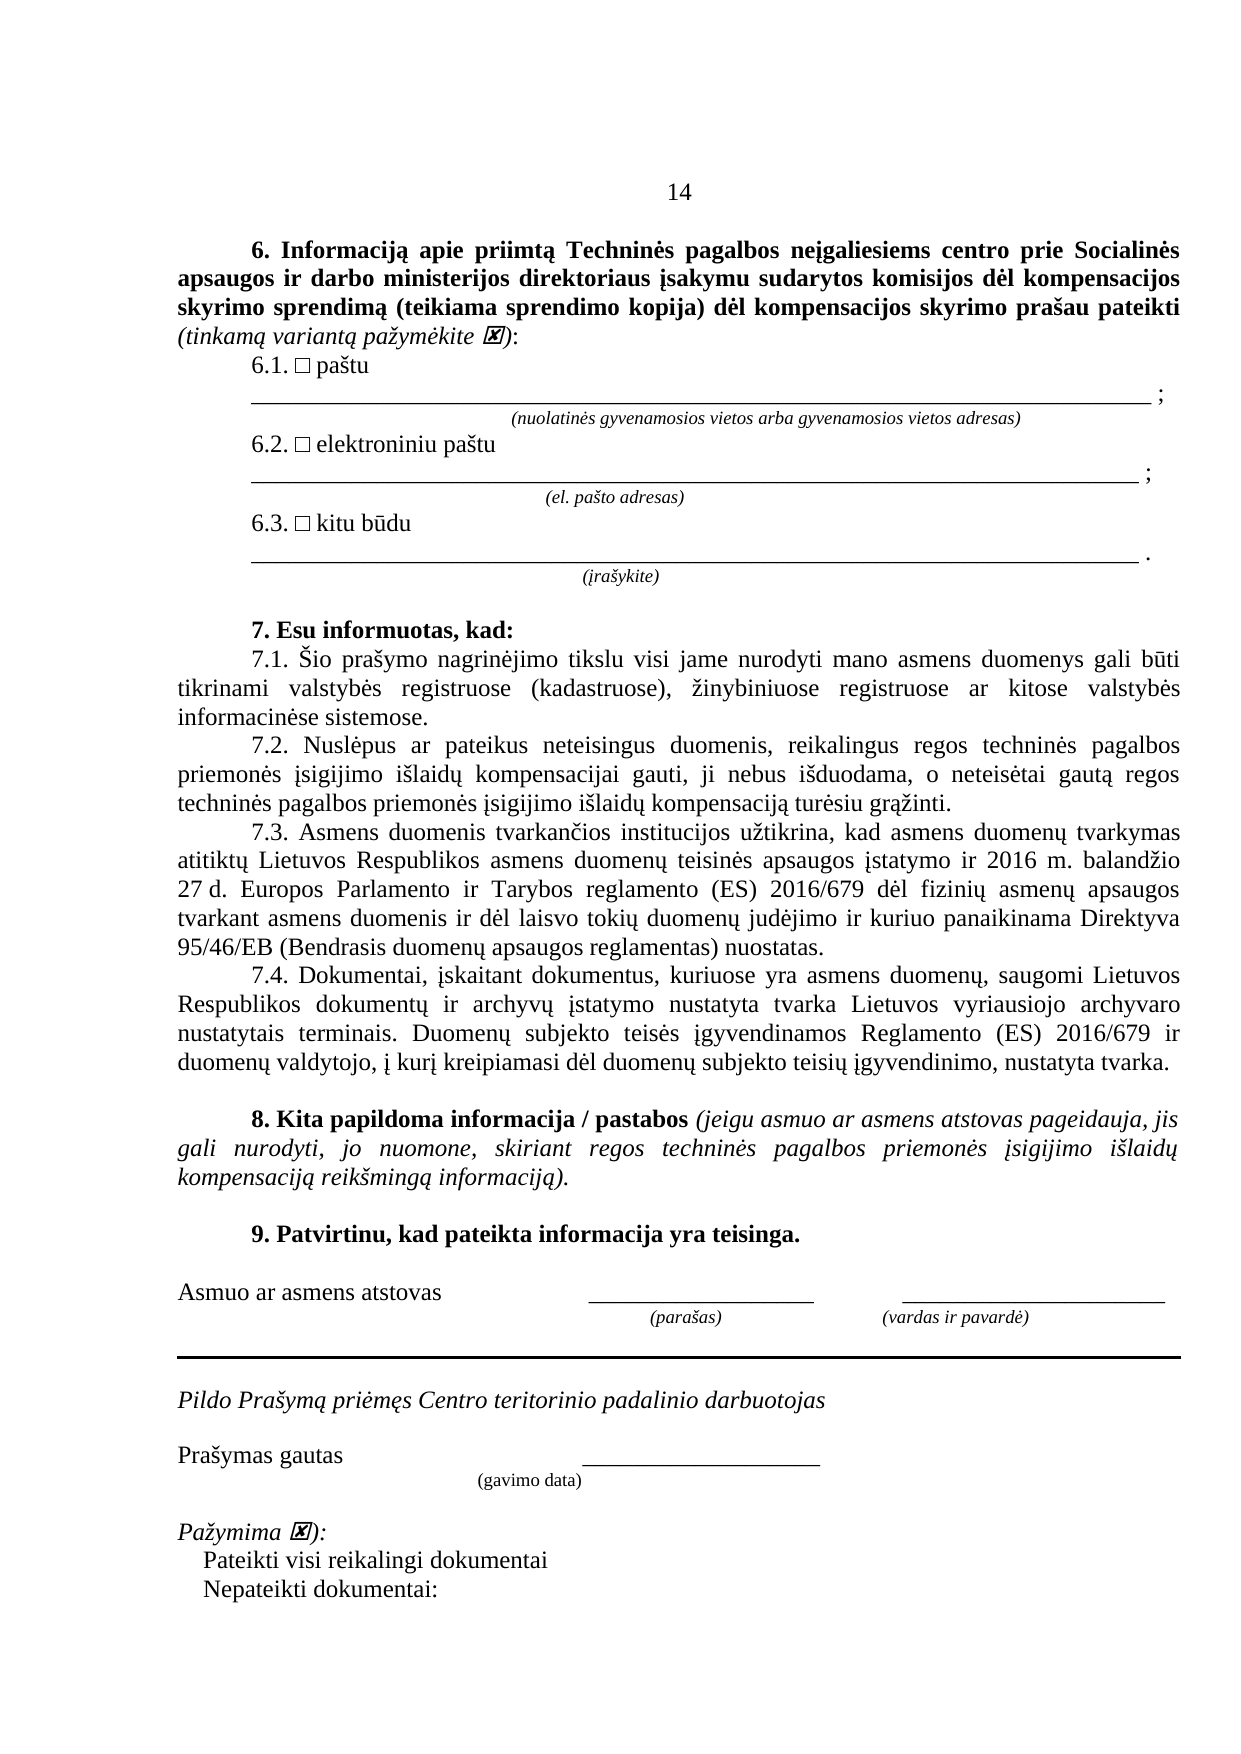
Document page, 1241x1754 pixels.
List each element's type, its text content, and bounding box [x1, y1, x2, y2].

text (el. pašto adresas) [177, 486, 1181, 508]
text  Pateikti visi reikalingi dokumentai [177, 1546, 1181, 1574]
text 9. Patvirtinu, kad pateikta informacija yra teisinga. [177, 1219, 1181, 1248]
text 7.1. Šio prašymo nagrinėjimo tikslu visi jame nurodyti mano asmens duomenys gali būti tikrinami valstybės registruose (kadastruose), žinybiniuose registruose ar kitose valstybės informacinėse sistemose. [177, 644, 1181, 731]
text Pažymima ): [177, 1517, 1181, 1546]
text  Nepateikti dokumentai: [177, 1574, 1181, 1603]
text 6.3. □ kitu būdu [177, 508, 1181, 537]
text (gavimo data) [177, 1469, 1181, 1491]
text (parašas) (vardas ir pavardė) [332, 1306, 1181, 1327]
text 6.1. □ paštu [177, 350, 1181, 378]
text 7.3. Asmens duomenis tvarkančios institucijos užtikrina, kad asmens duomenų tvarkymas atitiktų Lietuvos Respublikos asmens duomenų teisinės apsaugos įstatymo ir 2016 m. balandžio 27 d. Europos Parlamento ir Tarybos reglamento (ES) 2016/679 dėl fizinių asmenų apsaugos tvarkant asmens duomenis ir dėl laisvo tokių duomenų judėjimo ir kuriuo panaikinama Direktyva 95/46/EB (Bendrasis duomenų apsaugos reglamentas) nuostatas. [177, 817, 1181, 961]
text Pildo Prašymą priėmęs Centro teritorinio padalinio darbuotojas [177, 1385, 1181, 1414]
text Asmuo ar asmens atstovas __________________ _____________________ [177, 1277, 1181, 1306]
text _______________________________________________________________________ ; [177, 457, 1181, 486]
text 6.2. □ elektroniniu paštu [177, 429, 1181, 457]
text Prašymas gautas ___________________ [177, 1440, 1181, 1469]
text _______________________________________________________________________ . [177, 537, 1181, 565]
text ________________________________________________________________________ ; [177, 378, 1181, 407]
text 7. Esu informuotas, kad: [177, 616, 1181, 644]
text (nuolatinės gyvenamosios vietos arba gyvenamosios vietos adresas) [177, 407, 1181, 429]
text 8. Kita papildoma informacija / pastabos (jeigu asmuo ar asmens atstovas pageidauja, jis gali nurodyti, jo nuomone, skiriant regos techninės pagalbos priemonės įsigijimo išlaidų kompensaciją reikšmingą informaciją). [177, 1104, 1181, 1191]
text 7.4. Dokumentai, įskaitant dokumentus, kuriuose yra asmens duomenų, saugomi Lietuvos Respublikos dokumentų ir archyvų įstatymo nustatyta tvarka Lietuvos vyriausiojo archyvaro nustatytais terminais. Duomenų subjekto teisės įgyvendinamos Reglamento (ES) 2016/679 ir duomenų valdytojo, į kurį kreipiamasi dėl duomenų subjekto teisių įgyvendinimo, nustatyta tvarka. [177, 961, 1181, 1076]
text 7.2. Nuslėpus ar pateikus neteisingus duomenis, reikalingus regos techninės pagalbos priemonės įsigijimo išlaidų kompensacijai gauti, ji nebus išduodama, o neteisėtai gautą regos techninės pagalbos priemonės įsigijimo išlaidų kompensaciją turėsiu grąžinti. [177, 731, 1181, 817]
text 6. Informaciją apie priimtą Techninės pagalbos neįgaliesiems centro prie Socialinės apsaugos ir darbo ministerijos direktoriaus įsakymu sudarytos komisijos dėl kompensacijos skyrimo sprendimą (teikiama sprendimo kopija) dėl kompensacijos skyrimo prašau pateikti (tinkamą variantą pažymėkite ): [177, 235, 1181, 350]
text (įrašykite) [447, 565, 1181, 587]
